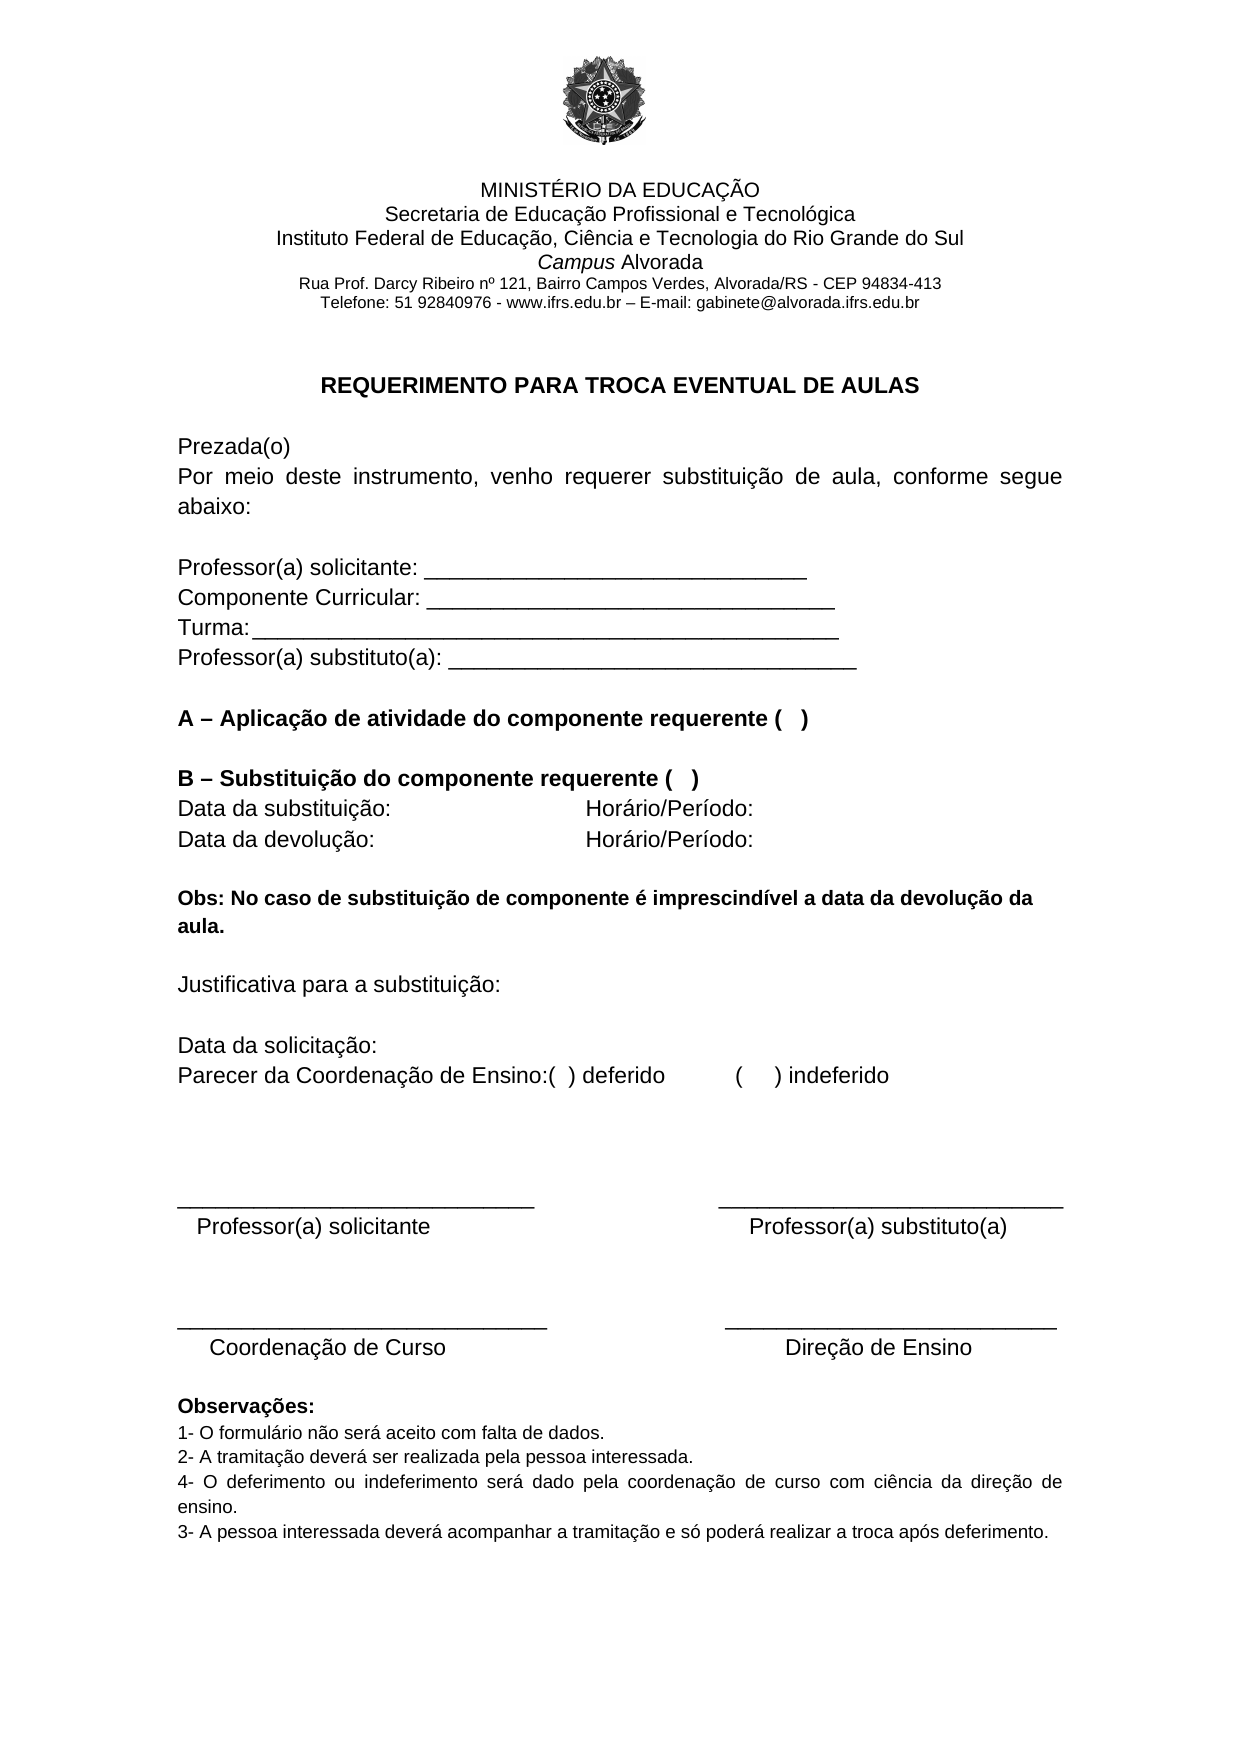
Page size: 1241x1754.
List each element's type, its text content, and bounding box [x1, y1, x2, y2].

text 3- A pessoa interessada deverá acompanhar a tramitação e só poderá realizar a troca após deferimento. [177, 1521, 1063, 1542]
text 1- O formulário não será aceito com falta de dados. [177, 1422, 1063, 1443]
text Turma: ______________________________________________ [177, 614, 1063, 640]
text A – Aplicação de atividade do componente requerente ( ) [177, 705, 1063, 731]
text Obs: No caso de substituição de componente é imprescindível a data da devolução da aula. [177, 886, 1063, 937]
picture [562, 56, 646, 145]
text Data da substituição: Horário/Período: [177, 795, 1063, 822]
text Data da devolução: Horário/Período: [177, 826, 1063, 852]
text Rua Prof. Darcy Ribeiro nº 121, Bairro Campos Verdes, Alvorada/RS - CEP 94834-413 [177, 274, 1063, 293]
text B – Substituição do componente requerente ( ) [177, 765, 1063, 791]
text Secretaria de Educação Profissional e Tecnológica [177, 202, 1063, 226]
text Professor(a) solicitante: ______________________________ [177, 554, 1063, 580]
text Justificativa para a substituição: [177, 971, 1063, 997]
text Professor(a) substituto(a): ________________________________ [177, 644, 1063, 671]
text _____________________________ __________________________ [177, 1303, 1063, 1330]
text 2- A tramitação deverá ser realizada pela pessoa interessada. [177, 1446, 1063, 1468]
text MINISTÉRIO DA EDUCAÇÃO [177, 178, 1063, 202]
text Instituto Federal de Educação, Ciência e Tecnologia do Rio Grande do Sul [177, 226, 1063, 250]
text Parecer da Coordenação de Ensino:( ) deferido ( ) indeferido [177, 1062, 1063, 1088]
text Data da solicitação: [177, 1032, 1063, 1058]
text ____________________________ ___________________________ [177, 1183, 1063, 1209]
text Professor(a) solicitante Professor(a) substituto(a) [177, 1213, 1063, 1239]
text 4- O deferimento ou indeferimento será dado pela coordenação de curso com ciência da direção de ensino. [177, 1471, 1063, 1517]
text Observações: [177, 1394, 1063, 1418]
text Coordenação de Curso Direção de Ensino [177, 1334, 1063, 1360]
text Telefone: 51 92840976 - www.ifrs.edu.br – E-mail: gabinete@alvorada.ifrs.edu.br [177, 293, 1063, 312]
text REQUERIMENTO PARA TROCA EVENTUAL DE AULAS [177, 372, 1063, 399]
text Prezada(o) [177, 433, 1063, 459]
text Componente Curricular: ________________________________ [177, 584, 1063, 610]
text Por meio deste instrumento, venho requerer substituição de aula, conforme segue abaixo: [177, 463, 1063, 519]
text Campus Alvorada [177, 250, 1063, 274]
